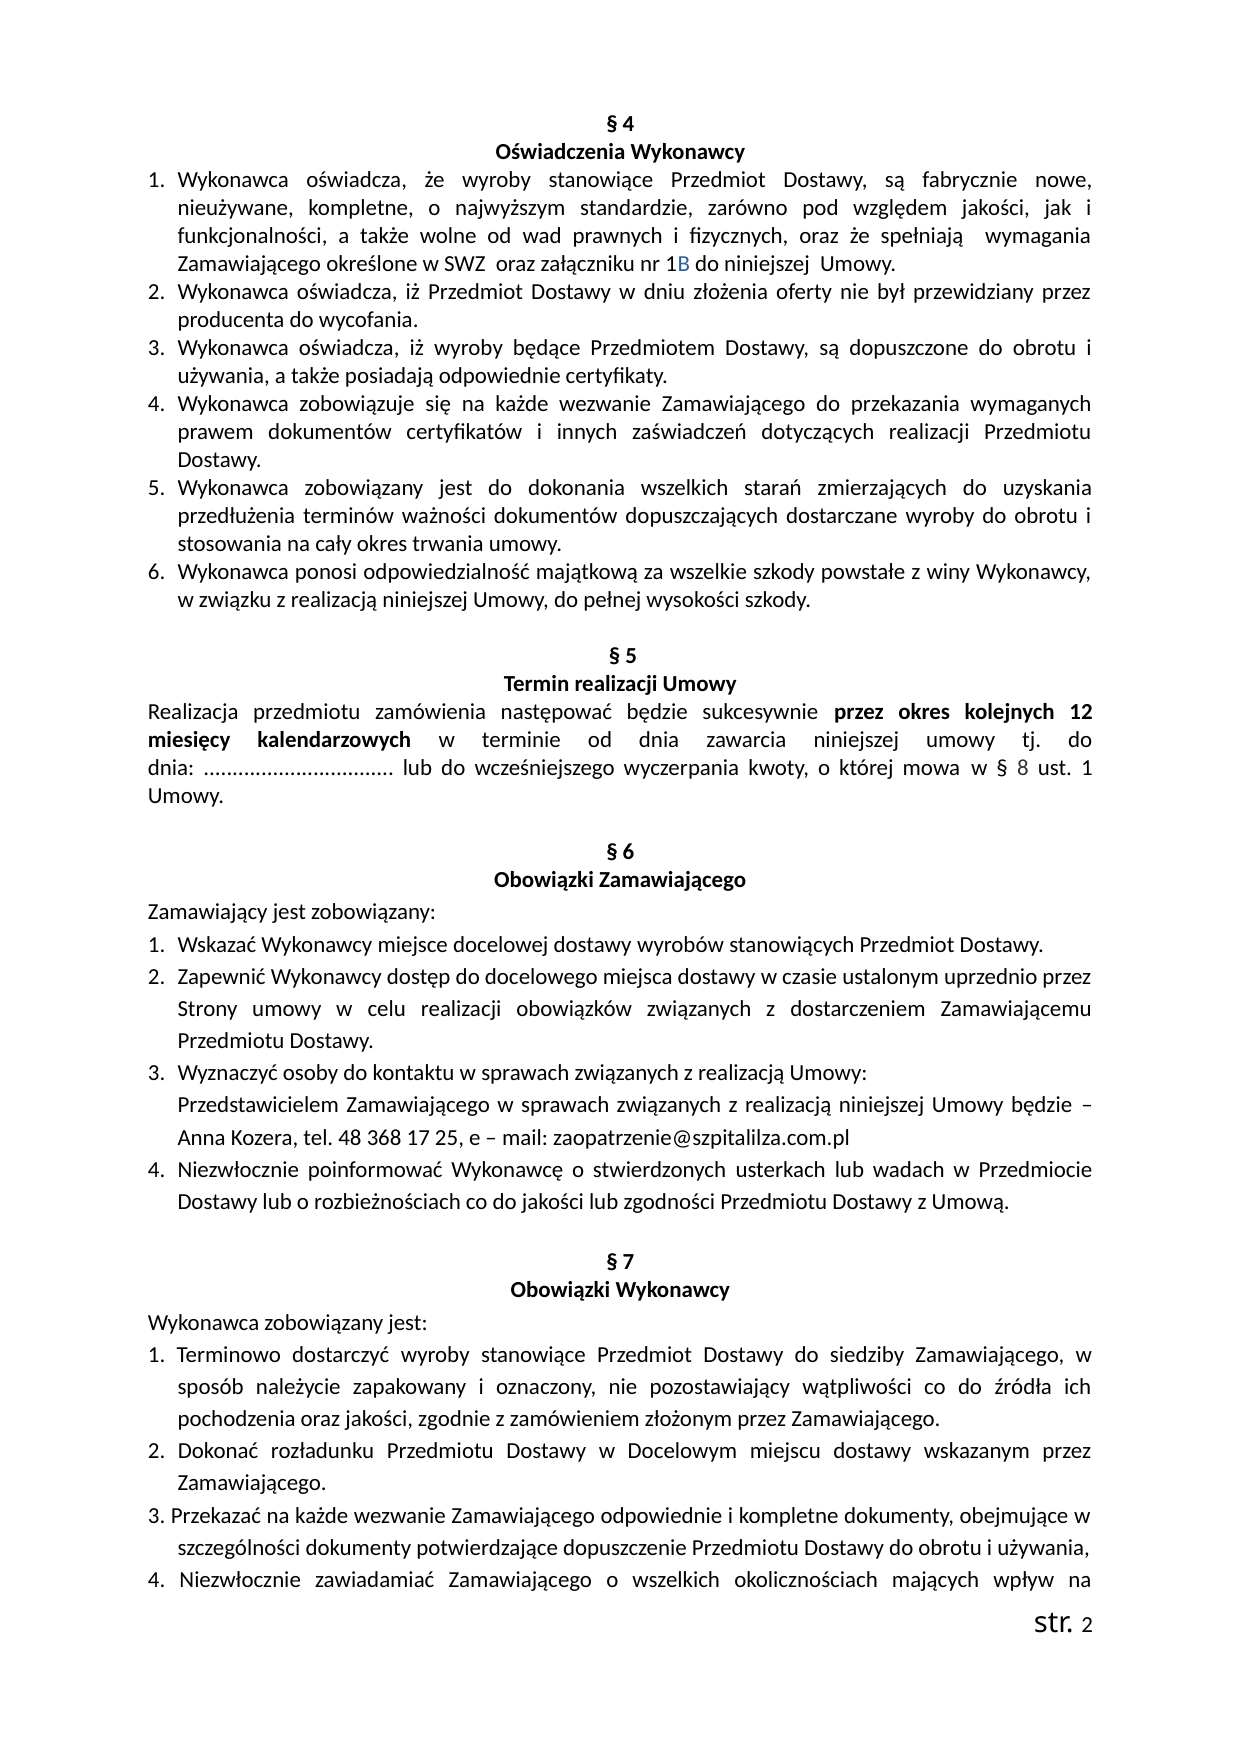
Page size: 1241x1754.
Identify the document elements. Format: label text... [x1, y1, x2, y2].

list Wyznaczyć osoby do kontaktu w sprawach związanych z realizacją Umowy: [148, 1058, 1093, 1086]
text Wykonawca zobowiązany jest: [148, 1308, 1093, 1336]
list Wykonawca oświadcza, iż wyroby będące Przedmiotem Dostawy, są dopuszczone do obrotu i używania, a także posiadają odpowiednie certyfikaty. [148, 333, 1093, 389]
list Wykonawca ponosi odpowiedzialność majątkową za wszelkie szkody powstałe z winy Wykonawcy, w związku z realizacją niniejszej Umowy, do pełnej wysokości szkody. [148, 557, 1093, 613]
text Realizacja przedmiotu zamówienia następować będzie sukcesywnie przez okres kolejnych 12 miesięcy kalendarzowych w terminie od dnia zawarcia niniejszej umowy tj. do dnia: ................................. lub do wcześniejszego wyczerpania kwoty, o której mowa w § 8 ust. 1 Umowy. [148, 697, 1093, 809]
list Wskazać Wykonawcy miejsce docelowej dostawy wyrobów stanowiących Przedmiot Dostawy. [148, 930, 1093, 958]
list Wykonawca oświadcza, iż Przedmiot Dostawy w dniu złożenia oferty nie był przewidziany przez producenta do wycofania. [148, 277, 1093, 333]
text 2. Dokonać rozładunku Przedmiotu Dostawy w Docelowym miejscu dostawy wskazanym przez Zamawiającego. [148, 1436, 1093, 1497]
list Przedstawicielem Zamawiającego w sprawach związanych z realizacją niniejszej Umowy będzie – Anna Kozera, tel. 48 368 17 25, e – mail: zaopatrzenie@szpitalilza.com.pl [148, 1091, 1093, 1151]
text Termin realizacji Umowy [148, 669, 1093, 697]
list Niezwłocznie poinformować Wykonawcę o stwierdzonych usterkach lub wadach w Przedmiocie Dostawy lub o rozbieżnościach co do jakości lub zgodności Przedmiotu Dostawy z Umową. [148, 1155, 1093, 1215]
text Oświadczenia Wykonawcy [148, 137, 1093, 165]
text Zamawiający jest zobowiązany: [148, 897, 1093, 926]
text Obowiązki Zamawiającego [148, 865, 1093, 893]
list Wykonawca zobowiązany jest do dokonania wszelkich starań zmierzających do uzyskania przedłużenia terminów ważności dokumentów dopuszczających dostarczane wyroby do obrotu i stosowania na cały okres trwania umowy. [148, 473, 1093, 557]
text § 6 [148, 837, 1093, 865]
text Obowiązki Wykonawcy [148, 1275, 1093, 1303]
list Wykonawca zobowiązuje się na każde wezwanie Zamawiającego do przekazania wymaganych prawem dokumentów certyfikatów i innych zaświadczeń dotyczących realizacji Przedmiotu Dostawy. [148, 389, 1093, 473]
text 1. Terminowo dostarczyć wyroby stanowiące Przedmiot Dostawy do siedziby Zamawiającego, w sposób należycie zapakowany i oznaczony, nie pozostawiający wątpliwości co do źródła ich pochodzenia oraz jakości, zgodnie z zamówieniem złożonym przez Zamawiającego. [148, 1340, 1093, 1432]
list Zapewnić Wykonawcy dostęp do docelowego miejsca dostawy w czasie ustalonym uprzednio przez Strony umowy w celu realizacji obowiązków związanych z dostarczeniem Zamawiającemu Przedmiotu Dostawy. [148, 962, 1093, 1054]
text 4. Niezwłocznie zawiadamiać Zamawiającego o wszelkich okolicznościach mających wpływ na [148, 1565, 1093, 1593]
text § 5 [148, 641, 1093, 669]
text § 4 [148, 109, 1093, 137]
text § 7 [148, 1247, 1093, 1275]
text 3. Przekazać na każde wezwanie Zamawiającego odpowiednie i kompletne dokumenty, obejmujące w szczególności dokumenty potwierdzające dopuszczenie Przedmiotu Dostawy do obrotu i używania, [148, 1501, 1093, 1561]
list Wykonawca oświadcza, że wyroby stanowiące Przedmiot Dostawy, są fabrycznie nowe, nieużywane, kompletne, o najwyższym standardzie, zarówno pod względem jakości, jak i funkcjonalności, a także wolne od wad prawnych i fizycznych, oraz że spełniają wymagania Zamawiającego określone w SWZ oraz załączniku nr 1B do niniejszej Umowy. [148, 165, 1093, 277]
